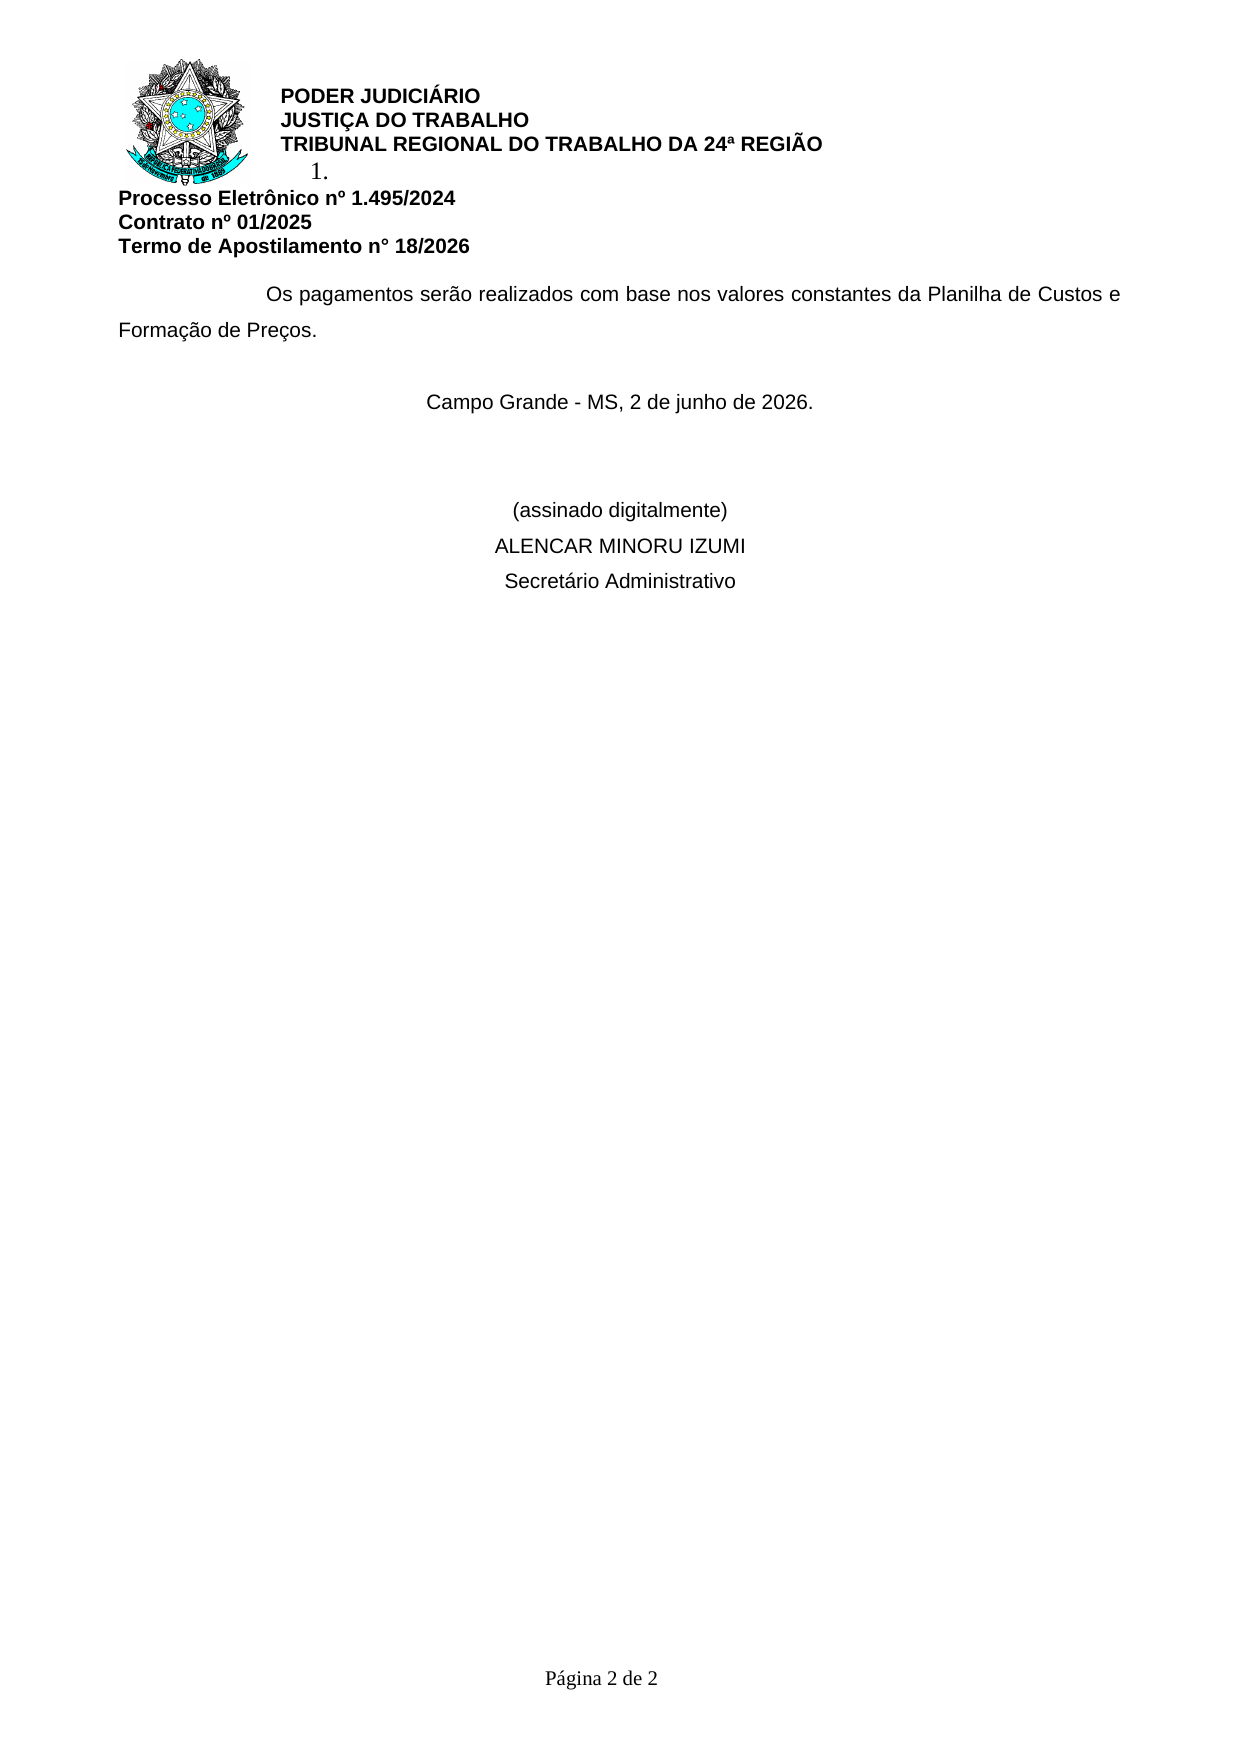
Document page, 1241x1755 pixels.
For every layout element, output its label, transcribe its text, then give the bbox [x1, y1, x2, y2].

text Secretário Administrativo [118, 569, 1122, 593]
text (assinado digitalmente) [118, 497, 1122, 521]
text Os pagamentos serão realizados com base nos valores constantes da Planilha de Custos e Formação de Preços. [118, 282, 1122, 342]
text Campo Grande - MS, 2 de junho de 2026. [118, 390, 1122, 414]
text ALENCAR MINORU IZUMI [118, 533, 1122, 557]
